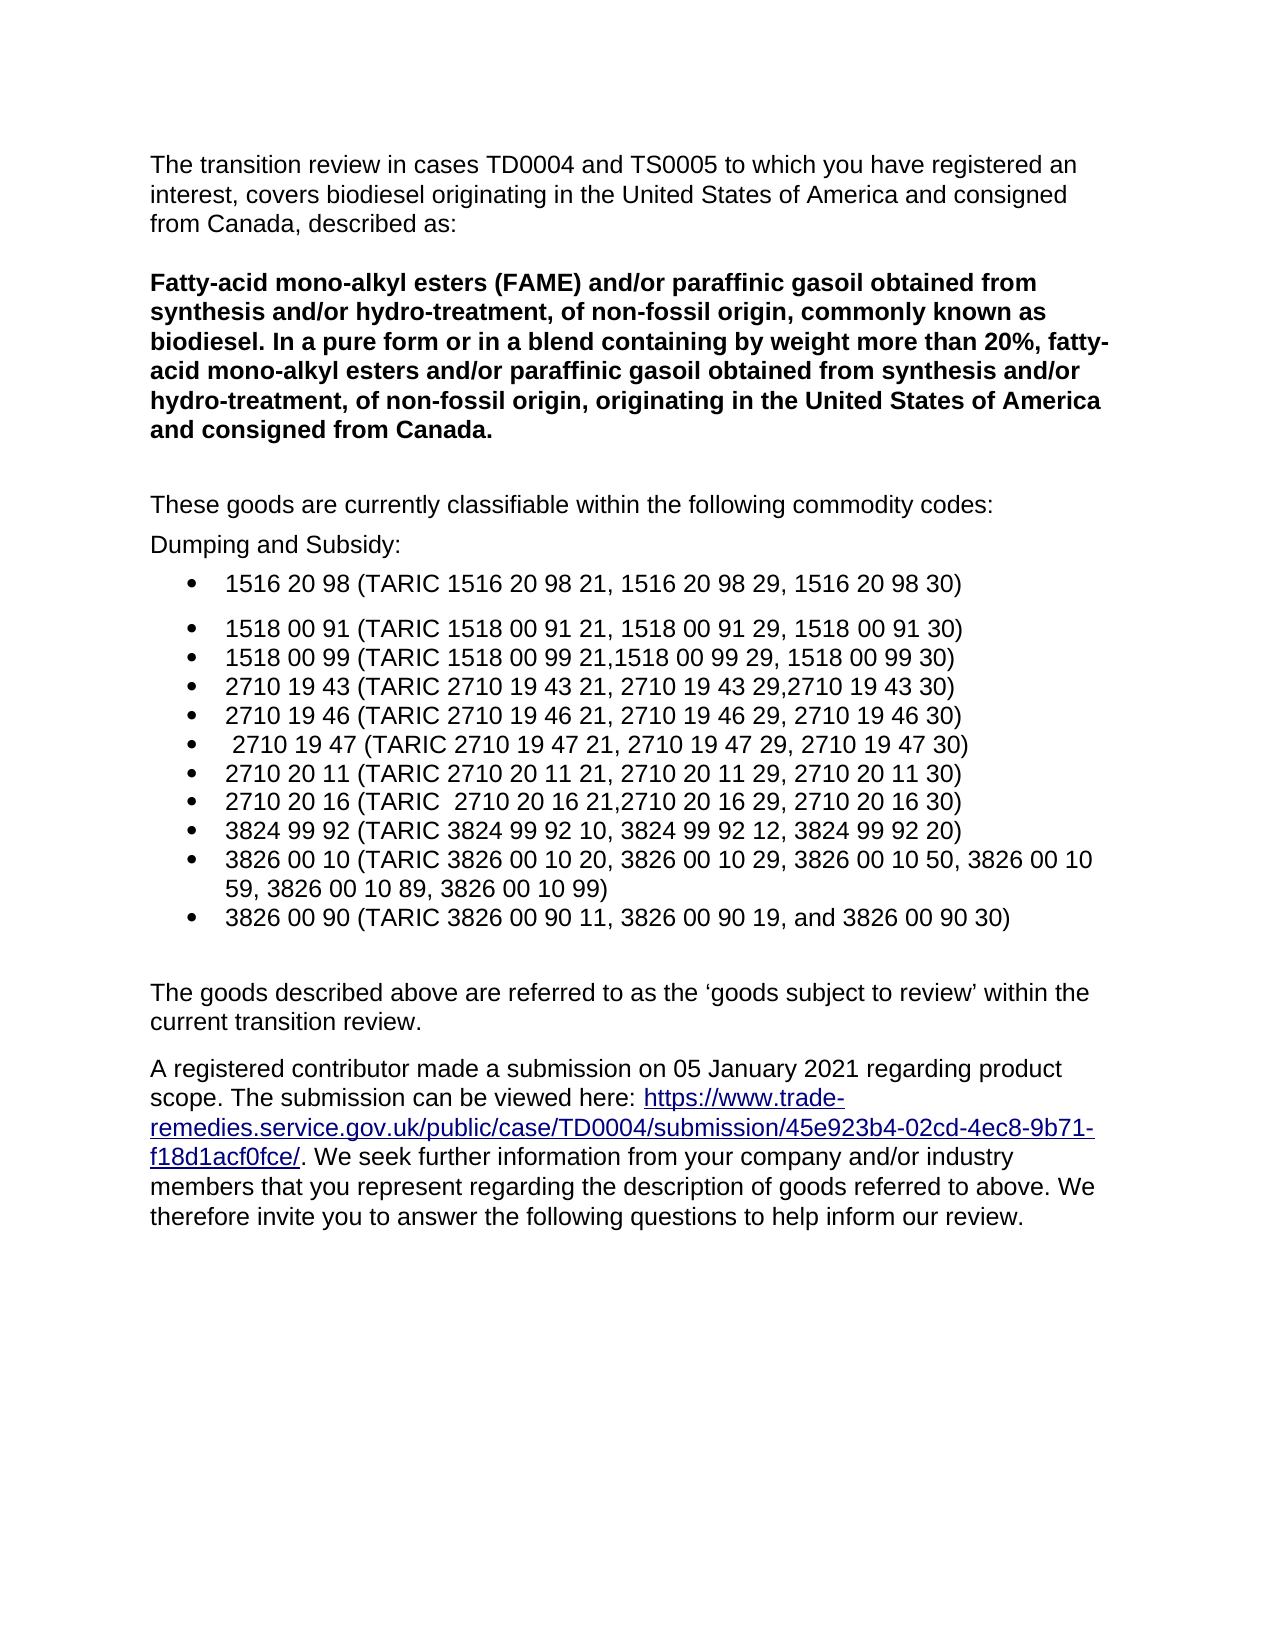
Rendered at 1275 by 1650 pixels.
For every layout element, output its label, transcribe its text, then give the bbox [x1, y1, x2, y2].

text These goods are currently classifiable within the following commodity codes: [150, 490, 1125, 519]
list 3826 00 10 (TARIC 3826 00 10 20, 3826 00 10 29, 3826 00 10 50, 3826 00 10 59, 3826 00 10 89, 3826 00 10 99) [187, 845, 1125, 903]
text The transition review in cases TD0004 and TS0005 to which you have registered an interest, covers biodiesel originating in the United States of America and consigned from Canada, described as: [150, 150, 1125, 238]
list 2710 19 43 (TARIC 2710 19 43 21, 2710 19 43 29,2710 19 43 30) [187, 672, 1125, 701]
text Fatty-acid mono-alkyl esters (FAME) and/or paraffinic gasoil obtained from synthesis and/or hydro-treatment, of non-fossil origin, commonly known as biodiesel. In a pure form or in a blend containing by weight more than 20%, fatty-acid mono-alkyl esters and/or paraffinic gasoil obtained from synthesis and/or hydro-treatment, of non-fossil origin, originating in the United States of America and consigned from Canada. [150, 267, 1125, 444]
list 2710 20 16 (TARIC 2710 20 16 21,2710 20 16 29, 2710 20 16 30) [187, 787, 1125, 816]
list 1516 20 98 (TARIC 1516 20 98 21, 1516 20 98 29, 1516 20 98 30) [187, 569, 1125, 598]
list 2710 20 11 (TARIC 2710 20 11 21, 2710 20 11 29, 2710 20 11 30) [187, 758, 1125, 787]
list 1518 00 91 (TARIC 1518 00 91 21, 1518 00 91 29, 1518 00 91 30) [187, 614, 1125, 643]
list 1518 00 99 (TARIC 1518 00 99 21,1518 00 99 29, 1518 00 99 30) [187, 643, 1125, 672]
list 2710 19 46 (TARIC 2710 19 46 21, 2710 19 46 29, 2710 19 46 30) [187, 701, 1125, 730]
text The goods described above are referred to as the ‘goods subject to review’ within the current transition review. [150, 978, 1125, 1036]
text A registered contributor made a submission on 05 January 2021 regarding product scope. The submission can be viewed here: https://www.trade-remedies.service.gov.uk/public/case/TD0004/submission/45e923b4-02cd-4ec8-9b71-f18d1acf0fce/. We seek further information from your company and/or industry members that you represent regarding the description of goods referred to above. We therefore invite you to answer the following questions to help inform our review. [150, 1054, 1125, 1230]
list 3824 99 92 (TARIC 3824 99 92 10, 3824 99 92 12, 3824 99 92 20) [187, 816, 1125, 845]
text Dumping and Subsidy: [150, 529, 1125, 558]
list 3826 00 90 (TARIC 3826 00 90 11, 3826 00 90 19, and 3826 00 90 30) [187, 903, 1125, 932]
list 2710 19 47 (TARIC 2710 19 47 21, 2710 19 47 29, 2710 19 47 30) [187, 730, 1125, 758]
